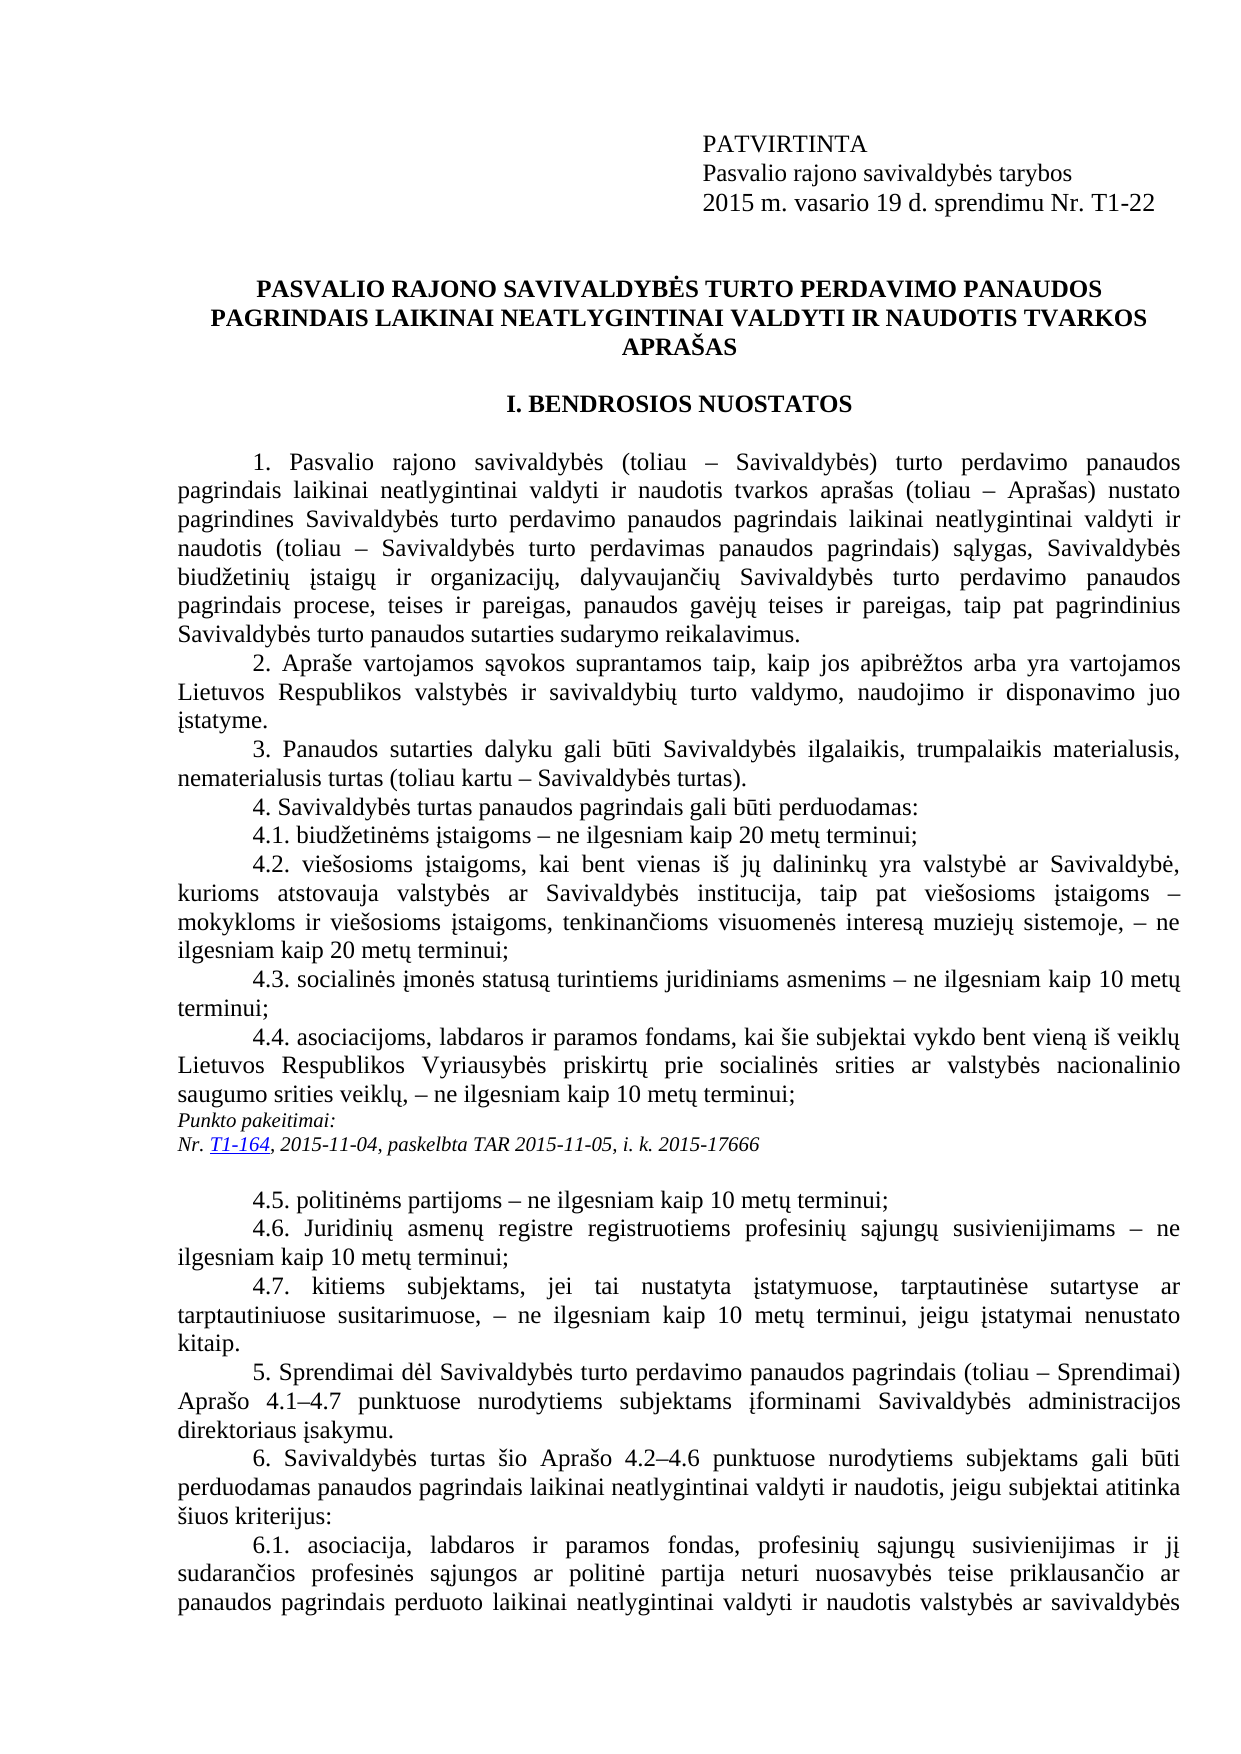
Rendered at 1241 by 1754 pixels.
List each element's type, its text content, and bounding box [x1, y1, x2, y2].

text 2. Apraše vartojamos sąvokos suprantamos taip, kaip jos apibrėžtos arba yra vartojamos Lietuvos Respublikos valstybės ir savivaldybių turto valdymo, naudojimo ir disponavimo juo įstatyme. [177, 648, 1181, 734]
text 4.2. viešosioms įstaigoms, kai bent vienas iš jų dalininkų yra valstybė ar Savivaldybė, kurioms atstovauja valstybės ar Savivaldybės institucija, taip pat viešosioms įstaigoms – mokykloms ir viešosioms įstaigoms, tenkinančioms visuomenės interesą muziejų sistemoje, – ne ilgesniam kaip 20 metų terminui; [177, 849, 1181, 964]
text Pasvalio rajono savivaldybės tarybos [627, 158, 1181, 187]
text 4.1. biudžetinėms įstaigoms – ne ilgesniam kaip 20 metų terminui; [177, 820, 1181, 849]
text 4.6. Juridinių asmenų registre registruotiems profesinių sąjungų susivienijimams – ne ilgesniam kaip 10 metų terminui; [177, 1213, 1181, 1271]
text 5. Sprendimai dėl Savivaldybės turto perdavimo panaudos pagrindais (toliau – Sprendimai) Aprašo 4.1–4.7 punktuose nurodytiems subjektams įforminami Savivaldybės administracijos direktoriaus įsakymu. [177, 1357, 1181, 1443]
text Nr. T1-164, 2015-11-04, paskelbta TAR 2015-11-05, i. k. 2015-17666 [177, 1132, 1181, 1156]
text 4.7. kitiems subjektams, jei tai nustatyta įstatymuose, tarptautinėse sutartyse ar tarptautiniuose susitarimuose, – ne ilgesniam kaip 10 metų terminui, jeigu įstatymai nenustato kitaip. [177, 1271, 1181, 1357]
text 6.1. asociacija, labdaros ir paramos fondas, profesinių sąjungų susivienijimas ir jį sudarančios profesinės sąjungos ar politinė partija neturi nuosavybės teise priklausančio ar panaudos pagrindais perduoto laikinai neatlygintinai valdyti ir naudotis valstybės ar savivaldybės [177, 1530, 1181, 1616]
text 4.3. socialinės įmonės statusą turintiems juridiniams asmenims – ne ilgesniam kaip 10 metų terminui; [177, 964, 1181, 1022]
text 6. Savivaldybės turtas šio Aprašo 4.2–4.6 punktuose nurodytiems subjektams gali būti perduodamas panaudos pagrindais laikinai neatlygintinai valdyti ir naudotis, jeigu subjektai atitinka šiuos kriterijus: [177, 1443, 1181, 1530]
text I. BENDROSIOS NUOSTATOS [177, 389, 1181, 418]
text PATVIRTINTA [702, 129, 1181, 158]
text 2015 m. vasario 19 d. sprendimu Nr. T1-22 [627, 187, 1181, 217]
text Punkto pakeitimai: [177, 1108, 1181, 1132]
text 4.5. politinėms partijoms – ne ilgesniam kaip 10 metų terminui; [177, 1185, 1181, 1213]
text 4.4. asociacijoms, labdaros ir paramos fondams, kai šie subjektai vykdo bent vieną iš veiklų Lietuvos Respublikos Vyriausybės priskirtų prie socialinės srities ar valstybės nacionalinio saugumo srities veiklų, – ne ilgesniam kaip 10 metų terminui; [177, 1022, 1181, 1108]
text 3. Panaudos sutarties dalyku gali būti Savivaldybės ilgalaikis, trumpalaikis materialusis, nematerialusis turtas (toliau kartu – Savivaldybės turtas). [177, 734, 1181, 792]
text 4. Savivaldybės turtas panaudos pagrindais gali būti perduodamas: [177, 792, 1181, 820]
text 1. Pasvalio rajono savivaldybės (toliau – Savivaldybės) turto perdavimo panaudos pagrindais laikinai neatlygintinai valdyti ir naudotis tvarkos aprašas (toliau – Aprašas) nustato pagrindines Savivaldybės turto perdavimo panaudos pagrindais laikinai neatlygintinai valdyti ir naudotis (toliau – Savivaldybės turto perdavimas panaudos pagrindais) sąlygas, Savivaldybės biudžetinių įstaigų ir organizacijų, dalyvaujančių Savivaldybės turto perdavimo panaudos pagrindais procese, teises ir pareigas, panaudos gavėjų teises ir pareigas, taip pat pagrindinius Savivaldybės turto panaudos sutarties sudarymo reikalavimus. [177, 447, 1181, 648]
text PASVALIO RAJONO savivaldybės turto perdavimo panaudos pagrindais laikinai neatlygintinai valdyti ir naudotis TVARKos aprašas [177, 274, 1181, 360]
